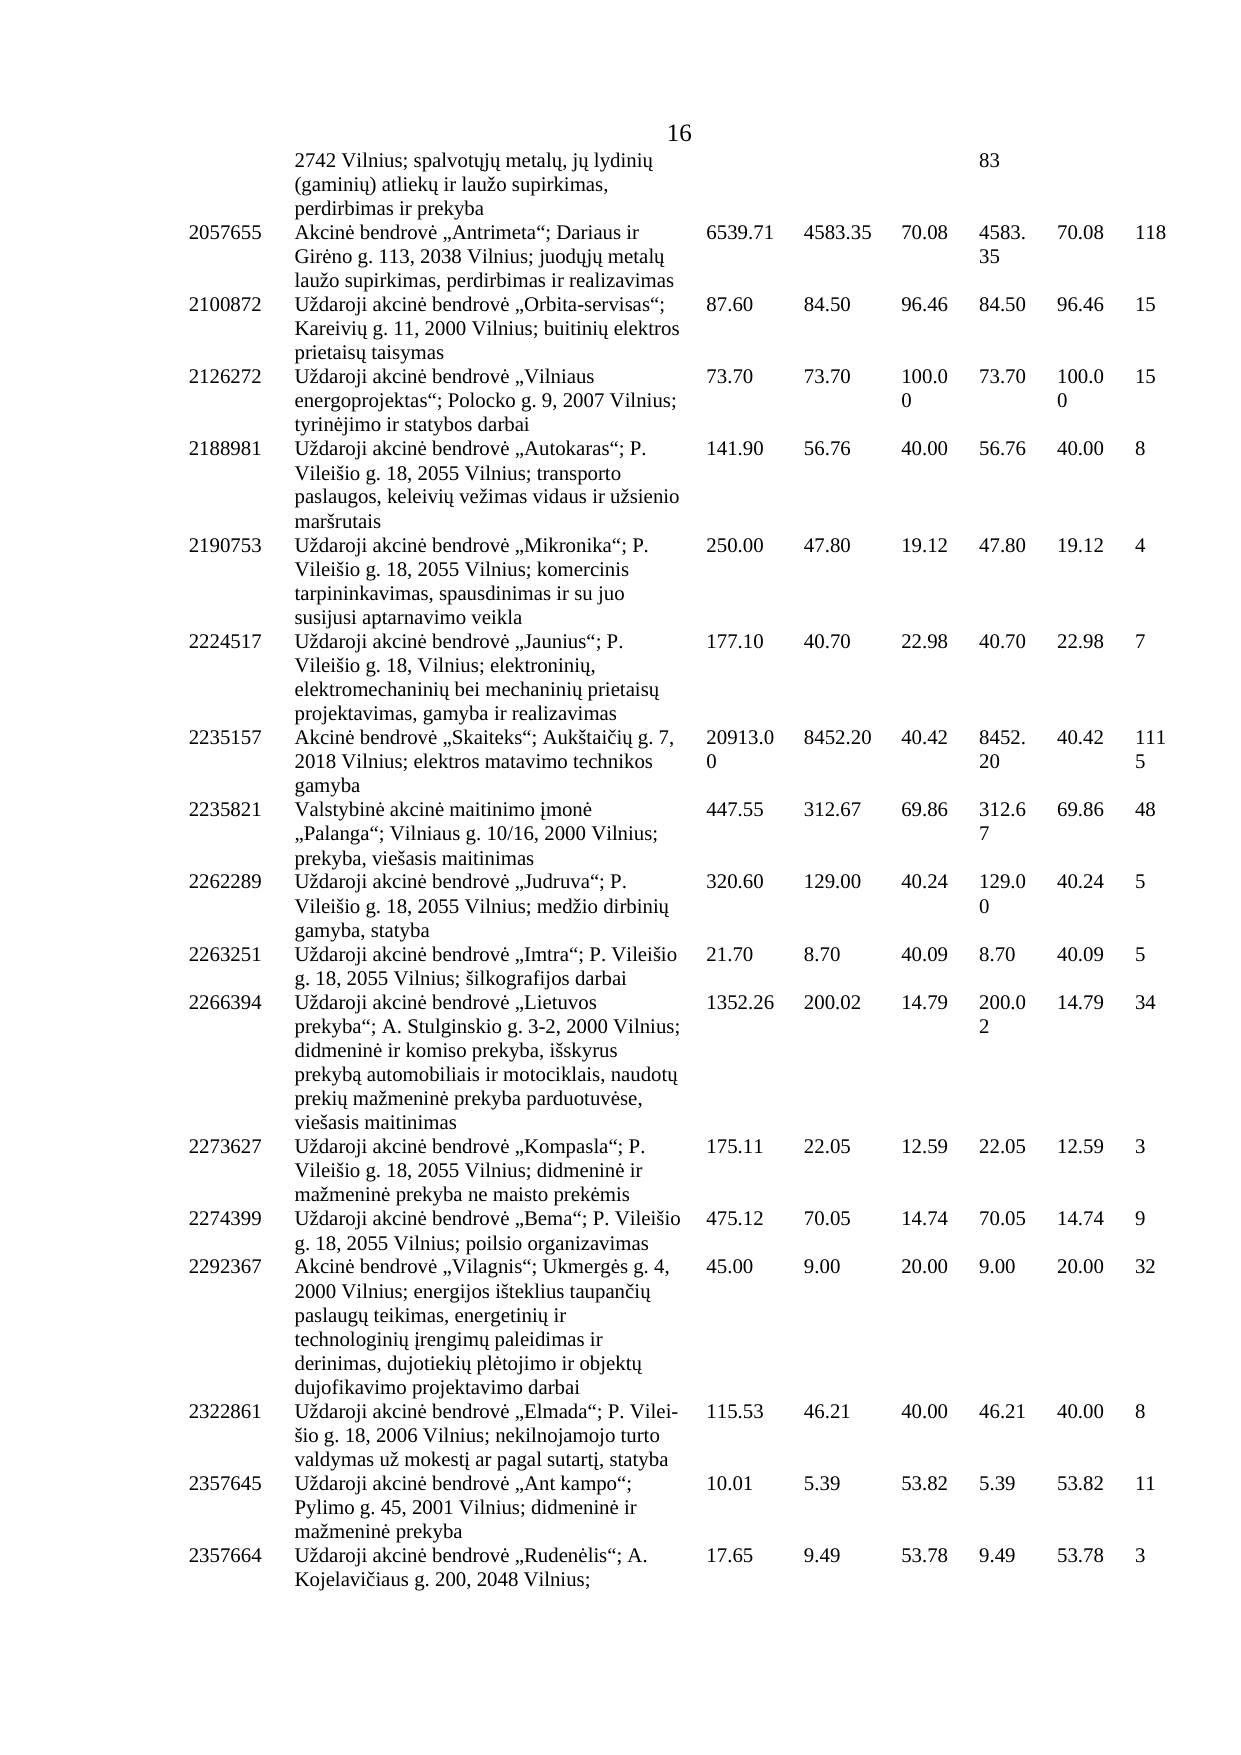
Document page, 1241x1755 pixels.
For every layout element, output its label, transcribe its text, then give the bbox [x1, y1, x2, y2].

table_cell 22.05 [793, 1134, 890, 1206]
table_cell 2322861 [177, 1399, 283, 1471]
table_cell 447.55 [695, 797, 792, 869]
table_cell 4 [1124, 533, 1182, 629]
table_cell 19.12 [1046, 533, 1123, 629]
table_cell 73.70 [793, 364, 890, 436]
table_cell 40.00 [1046, 1399, 1123, 1471]
table_cell 9.00 [793, 1255, 890, 1399]
table_cell 22.98 [1046, 629, 1123, 725]
table_cell 200.02 [968, 990, 1046, 1134]
table_cell 7 [1124, 629, 1182, 725]
table_cell 53.82 [890, 1471, 968, 1543]
table_cell Valstybinė akcinė maitinimo įmonė „Palanga“; Vilniaus g. 10/16, 2000 Vilnius; prekyba, viešasis maitinimas [283, 797, 695, 869]
table_cell 53.82 [1046, 1471, 1123, 1543]
table_cell Uždaroji akcinė bendrovė „Ant kampo“; Pylimo g. 45, 2001 Vilnius; didmeninė ir mažmeninė prekyba [283, 1471, 695, 1543]
table_cell 19.12 [890, 533, 968, 629]
table_cell 129.00 [793, 870, 890, 942]
table_cell 2357664 [177, 1543, 283, 1591]
table_cell 3 [1124, 1134, 1182, 1206]
table_cell 40.70 [968, 629, 1046, 725]
table_cell 14.74 [1046, 1206, 1123, 1254]
table_cell 20.00 [1046, 1255, 1123, 1399]
table_cell 47.80 [793, 533, 890, 629]
table_cell 9 [1124, 1206, 1182, 1254]
table_cell 70.05 [793, 1206, 890, 1254]
table_cell 69.86 [1046, 797, 1123, 869]
table_cell 2274399 [177, 1206, 283, 1254]
table_cell 15 [1124, 364, 1182, 436]
table_cell 1115 [1124, 725, 1182, 797]
table_cell [177, 148, 283, 220]
table_cell 87.60 [695, 292, 792, 364]
table_cell Uždaroji akcinė bendrovė „Kompasla“; P. Vileišio g. 18, 2055 Vilnius; didmeninė ir mažmeninė prekyba ne maisto prekėmis [283, 1134, 695, 1206]
table_cell 118 [1124, 220, 1182, 292]
table_cell 40.09 [1046, 942, 1123, 990]
table_cell 12.59 [1046, 1134, 1123, 1206]
table_cell [1124, 148, 1182, 220]
table_cell Akcinė bendrovė „Skaiteks“; Aukštaičių g. 7, 2018 Vilnius; elektros matavimo technikos gamyba [283, 725, 695, 797]
table_cell 14.74 [890, 1206, 968, 1254]
table_cell 70.08 [1046, 220, 1123, 292]
table_cell 5.39 [968, 1471, 1046, 1543]
table_cell 2266394 [177, 990, 283, 1134]
table_cell 32 [1124, 1255, 1182, 1399]
table_cell 8 [1124, 1399, 1182, 1471]
table_cell 312.67 [793, 797, 890, 869]
table_cell 8.70 [793, 942, 890, 990]
table_cell 47.80 [968, 533, 1046, 629]
table_cell Uždaroji akcinė bendrovė „Judruva“; P. Vileišio g. 18, 2055 Vilnius; medžio dirbinių gamyba, statyba [283, 870, 695, 942]
table_cell 9.49 [793, 1543, 890, 1591]
table_cell 250.00 [695, 533, 792, 629]
table_cell Uždaroji akcinė bendrovė „Imtra“; P. Vileišio g. 18, 2055 Vilnius; šilkografijos darbai [283, 942, 695, 990]
table_cell 9.49 [968, 1543, 1046, 1591]
table_cell 70.05 [968, 1206, 1046, 1254]
table_cell 2235821 [177, 797, 283, 869]
table_cell 8 [1124, 436, 1182, 533]
table_cell 129.00 [968, 870, 1046, 942]
table_cell 3 [1124, 1543, 1182, 1591]
table_cell 17.65 [695, 1543, 792, 1591]
table_cell 8452.20 [968, 725, 1046, 797]
table_cell 40.24 [890, 870, 968, 942]
table_cell 56.76 [793, 436, 890, 533]
table_cell 21.70 [695, 942, 792, 990]
table_cell 141.90 [695, 436, 792, 533]
table_cell 14.79 [890, 990, 968, 1134]
table_cell 69.86 [890, 797, 968, 869]
table_cell 2235157 [177, 725, 283, 797]
table_cell 34 [1124, 990, 1182, 1134]
table_cell 96.46 [1046, 292, 1123, 364]
table_cell 2126272 [177, 364, 283, 436]
table_cell 177.10 [695, 629, 792, 725]
table_cell 8.70 [968, 942, 1046, 990]
table_cell 15 [1124, 292, 1182, 364]
table_cell 8452.20 [793, 725, 890, 797]
table_cell [890, 148, 968, 220]
table_cell Uždaroji akcinė bendrovė „Bema“; P. Vileišio g. 18, 2055 Vilnius; poilsio organizavimas [283, 1206, 695, 1254]
table_cell [695, 148, 792, 220]
table_cell 46.21 [793, 1399, 890, 1471]
table_cell Akcinė bendrovė „Vilagnis“; Ukmergės g. 4, 2000 Vilnius; energijos išteklius taupančių paslaugų teikimas, energetinių ir technologinių įrengimų paleidimas ir derinimas, dujotiekių plėtojimo ir objektų dujofikavimo projektavimo darbai [283, 1255, 695, 1399]
table_cell 40.42 [1046, 725, 1123, 797]
table_cell 1352.26 [695, 990, 792, 1134]
table_cell 5 [1124, 870, 1182, 942]
table_cell Uždaroji akcinė bendrovė „Autokaras“; P. Vileišio g. 18, 2055 Vilnius; transporto paslaugos, keleivių vežimas vidaus ir užsienio maršrutais [283, 436, 695, 533]
table_cell 320.60 [695, 870, 792, 942]
table_cell 48 [1124, 797, 1182, 869]
table_cell 312.67 [968, 797, 1046, 869]
table_cell 2263251 [177, 942, 283, 990]
table_cell 175.11 [695, 1134, 792, 1206]
table_cell 40.00 [890, 1399, 968, 1471]
table_cell 11 [1124, 1471, 1182, 1543]
table_cell 2224517 [177, 629, 283, 725]
table_cell Akcinė bendrovė „Antrimeta“; Dariaus ir Girėno g. 113, 2038 Vilnius; juodųjų metalų laužo supirkimas, perdirbimas ir realizavimas [283, 220, 695, 292]
table_cell 200.02 [793, 990, 890, 1134]
table_cell 100.00 [1046, 364, 1123, 436]
table_cell [1046, 148, 1123, 220]
table_cell 115.53 [695, 1399, 792, 1471]
table_cell 83 [968, 148, 1046, 220]
table_cell [793, 148, 890, 220]
table_cell 40.42 [890, 725, 968, 797]
table_cell 2292367 [177, 1255, 283, 1399]
table_cell Uždaroji akcinė bendrovė „Rudenėlis“; A. Kojelavičiaus g. 200, 2048 Vilnius; [283, 1543, 695, 1591]
table_cell 40.00 [1046, 436, 1123, 533]
table_cell 475.12 [695, 1206, 792, 1254]
table_cell 40.70 [793, 629, 890, 725]
table_cell 10.01 [695, 1471, 792, 1543]
table_cell 70.08 [890, 220, 968, 292]
table_cell 2100872 [177, 292, 283, 364]
table_cell 73.70 [968, 364, 1046, 436]
table_cell 73.70 [695, 364, 792, 436]
table_cell 46.21 [968, 1399, 1046, 1471]
table_cell Uždaroji akcinė bendrovė „Lietuvos prekyba“; A. Stulginskio g. 3-2, 2000 Vilnius; didmeninė ir komiso prekyba, išskyrus prekybą automobiliais ir motociklais, naudotų prekių mažmeninė prekyba parduotuvėse, viešasis maitinimas [283, 990, 695, 1134]
table_cell 2273627 [177, 1134, 283, 1206]
table_cell Uždaroji akcinė bendrovė „Jaunius“; P. Vileišio g. 18, Vilnius; elektroninių, elektromechaninių bei mechaninių prietaisų projektavimas, gamyba ir realizavimas [283, 629, 695, 725]
table_cell 20913.00 [695, 725, 792, 797]
table_cell 14.79 [1046, 990, 1123, 1134]
table_cell 53.78 [890, 1543, 968, 1591]
table_cell 40.09 [890, 942, 968, 990]
table_cell Uždaroji akcinė bendrovė „Elmada“; P. Vilei- šio g. 18, 2006 Vilnius; nekilnojamojo turto valdymas už mokestį ar pagal sutartį, statyba [283, 1399, 695, 1471]
table_cell 2188981 [177, 436, 283, 533]
table_cell 40.00 [890, 436, 968, 533]
table_cell Uždaroji akcinė bendrovė „Mikronika“; P. Vileišio g. 18, 2055 Vilnius; komercinis tarpininkavimas, spausdinimas ir su juo susijusi aptarnavimo veikla [283, 533, 695, 629]
table_cell Uždaroji akcinė bendrovė „Orbita-servisas“; Kareivių g. 11, 2000 Vilnius; buitinių elektros prietaisų taisymas [283, 292, 695, 364]
table_cell 4583.35 [968, 220, 1046, 292]
table_cell 84.50 [968, 292, 1046, 364]
table_cell 2190753 [177, 533, 283, 629]
table_cell 2357645 [177, 1471, 283, 1543]
table_cell 84.50 [793, 292, 890, 364]
table_cell 2742 Vilnius; spalvotųjų metalų, jų lydinių (gaminių) atliekų ir laužo supirkimas, perdirbimas ir prekyba [283, 148, 695, 220]
table_cell 4583.35 [793, 220, 890, 292]
table_cell Uždaroji akcinė bendrovė „Vilniaus energoprojektas“; Polocko g. 9, 2007 Vilnius; tyrinėjimo ir statybos darbai [283, 364, 695, 436]
table_cell 45.00 [695, 1255, 792, 1399]
table_cell 5.39 [793, 1471, 890, 1543]
table_cell 96.46 [890, 292, 968, 364]
table_cell 20.00 [890, 1255, 968, 1399]
table_cell 40.24 [1046, 870, 1123, 942]
table_cell 2262289 [177, 870, 283, 942]
table_cell 9.00 [968, 1255, 1046, 1399]
table_cell 56.76 [968, 436, 1046, 533]
table_cell 100.00 [890, 364, 968, 436]
table_cell 12.59 [890, 1134, 968, 1206]
table_cell 22.98 [890, 629, 968, 725]
table_cell 53.78 [1046, 1543, 1123, 1591]
table_cell 5 [1124, 942, 1182, 990]
table_cell 22.05 [968, 1134, 1046, 1206]
table_cell 6539.71 [695, 220, 792, 292]
table_cell 2057655 [177, 220, 283, 292]
